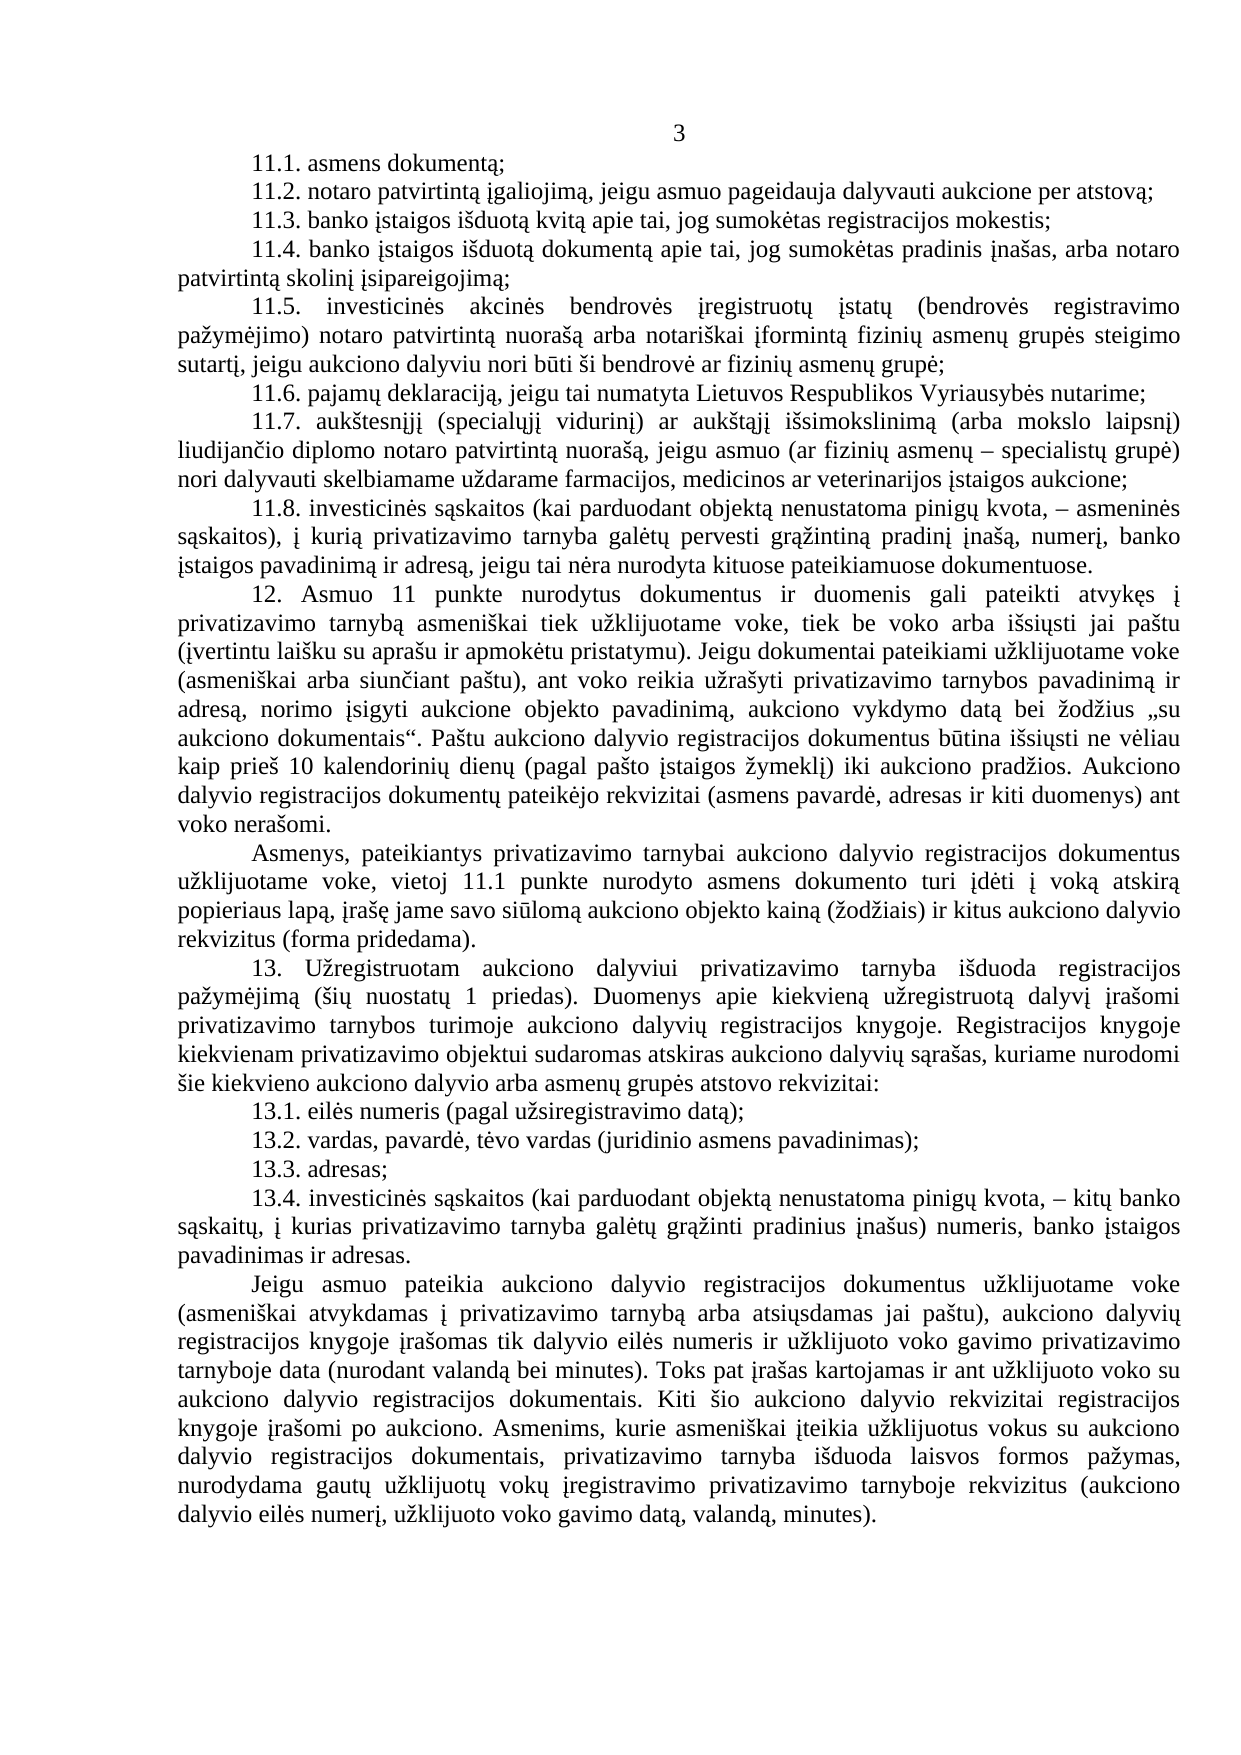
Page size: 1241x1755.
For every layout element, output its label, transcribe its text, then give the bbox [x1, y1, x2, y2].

text 11.7. aukštesnįjį (specialųjį vidurinį) ar aukštąjį išsimokslinimą (arba mokslo laipsnį) liudijančio diplomo notaro patvirtintą nuorašą, jeigu asmuo (ar fizinių asmenų – specialistų grupė) nori dalyvauti skelbiamame uždarame farmacijos, medicinos ar veterinarijos įstaigos aukcione; [177, 406, 1181, 493]
text 13.2. vardas, pavardė, tėvo vardas (juridinio asmens pavadinimas); [177, 1125, 1181, 1154]
text 13.1. eilės numeris (pagal užsiregistravimo datą); [177, 1096, 1181, 1125]
text 13.4. investicinės sąskaitos (kai parduodant objektą nenustatoma pinigų kvota, – kitų banko sąskaitų, į kurias privatizavimo tarnyba galėtų grąžinti pradinius įnašus) numeris, banko įstaigos pavadinimas ir adresas. [177, 1183, 1181, 1269]
text 13.3. adresas; [177, 1154, 1181, 1183]
text 11.5. investicinės akcinės bendrovės įregistruotų įstatų (bendrovės registravimo pažymėjimo) notaro patvirtintą nuorašą arba notariškai įformintą fizinių asmenų grupės steigimo sutartį, jeigu aukciono dalyviu nori būti ši bendrovė ar fizinių asmenų grupė; [177, 291, 1181, 378]
text 11.8. investicinės sąskaitos (kai parduodant objektą nenustatoma pinigų kvota, – asmeninės sąskaitos), į kurią privatizavimo tarnyba galėtų pervesti grąžintiną pradinį įnašą, numerį, banko įstaigos pavadinimą ir adresą, jeigu tai nėra nurodyta kituose pateikiamuose dokumentuose. [177, 493, 1181, 579]
text 11.3. banko įstaigos išduotą kvitą apie tai, jog sumokėtas registracijos mokestis; [177, 205, 1181, 234]
text 11.2. notaro patvirtintą įgaliojimą, jeigu asmuo pageidauja dalyvauti aukcione per atstovą; [177, 176, 1181, 205]
text 12. Asmuo 11 punkte nurodytus dokumentus ir duomenis gali pateikti atvykęs į privatizavimo tarnybą asmeniškai tiek užklijuotame voke, tiek be voko arba išsiųsti jai paštu (įvertintu laišku su aprašu ir apmokėtu pristatymu). Jeigu dokumentai pateikiami užklijuotame voke (asmeniškai arba siunčiant paštu), ant voko reikia užrašyti privatizavimo tarnybos pavadinimą ir adresą, norimo įsigyti aukcione objekto pavadinimą, aukciono vykdymo datą bei žodžius „su aukciono dokumentais“. Paštu aukciono dalyvio registracijos dokumentus būtina išsiųsti ne vėliau kaip prieš 10 kalendorinių dienų (pagal pašto įstaigos žymeklį) iki aukciono pradžios. Aukciono dalyvio registracijos dokumentų pateikėjo rekvizitai (asmens pavardė, adresas ir kiti duomenys) ant voko nerašomi. [177, 579, 1181, 838]
text 13. Užregistruotam aukciono dalyviui privatizavimo tarnyba išduoda registracijos pažymėjimą (šių nuostatų 1 priedas). Duomenys apie kiekvieną užregistruotą dalyvį įrašomi privatizavimo tarnybos turimoje aukciono dalyvių registracijos knygoje. Registracijos knygoje kiekvienam privatizavimo objektui sudaromas atskiras aukciono dalyvių sąrašas, kuriame nurodomi šie kiekvieno aukciono dalyvio arba asmenų grupės atstovo rekvizitai: [177, 953, 1181, 1096]
text 11.4. banko įstaigos išduotą dokumentą apie tai, jog sumokėtas pradinis įnašas, arba notaro patvirtintą skolinį įsipareigojimą; [177, 234, 1181, 291]
text 11.6. pajamų deklaraciją, jeigu tai numatyta Lietuvos Respublikos Vyriausybės nutarime; [177, 378, 1181, 406]
text Jeigu asmuo pateikia aukciono dalyvio registracijos dokumentus užklijuotame voke (asmeniškai atvykdamas į privatizavimo tarnybą arba atsiųsdamas jai paštu), aukciono dalyvių registracijos knygoje įrašomas tik dalyvio eilės numeris ir užklijuoto voko gavimo privatizavimo tarnyboje data (nurodant valandą bei minutes). Toks pat įrašas kartojamas ir ant užklijuoto voko su aukciono dalyvio registracijos dokumentais. Kiti šio aukciono dalyvio rekvizitai registracijos knygoje įrašomi po aukciono. Asmenims, kurie asmeniškai įteikia užklijuotus vokus su aukciono dalyvio registracijos dokumentais, privatizavimo tarnyba išduoda laisvos formos pažymas, nurodydama gautų užklijuotų vokų įregistravimo privatizavimo tarnyboje rekvizitus (aukciono dalyvio eilės numerį, užklijuoto voko gavimo datą, valandą, minutes). [177, 1269, 1181, 1528]
text 11.1. asmens dokumentą; [177, 148, 1181, 176]
text Asmenys, pateikiantys privatizavimo tarnybai aukciono dalyvio registracijos dokumentus užklijuotame voke, vietoj 11.1 punkte nurodyto asmens dokumento turi įdėti į voką atskirą popieriaus lapą, įrašę jame savo siūlomą aukciono objekto kainą (žodžiais) ir kitus aukciono dalyvio rekvizitus (forma pridedama). [177, 838, 1181, 953]
